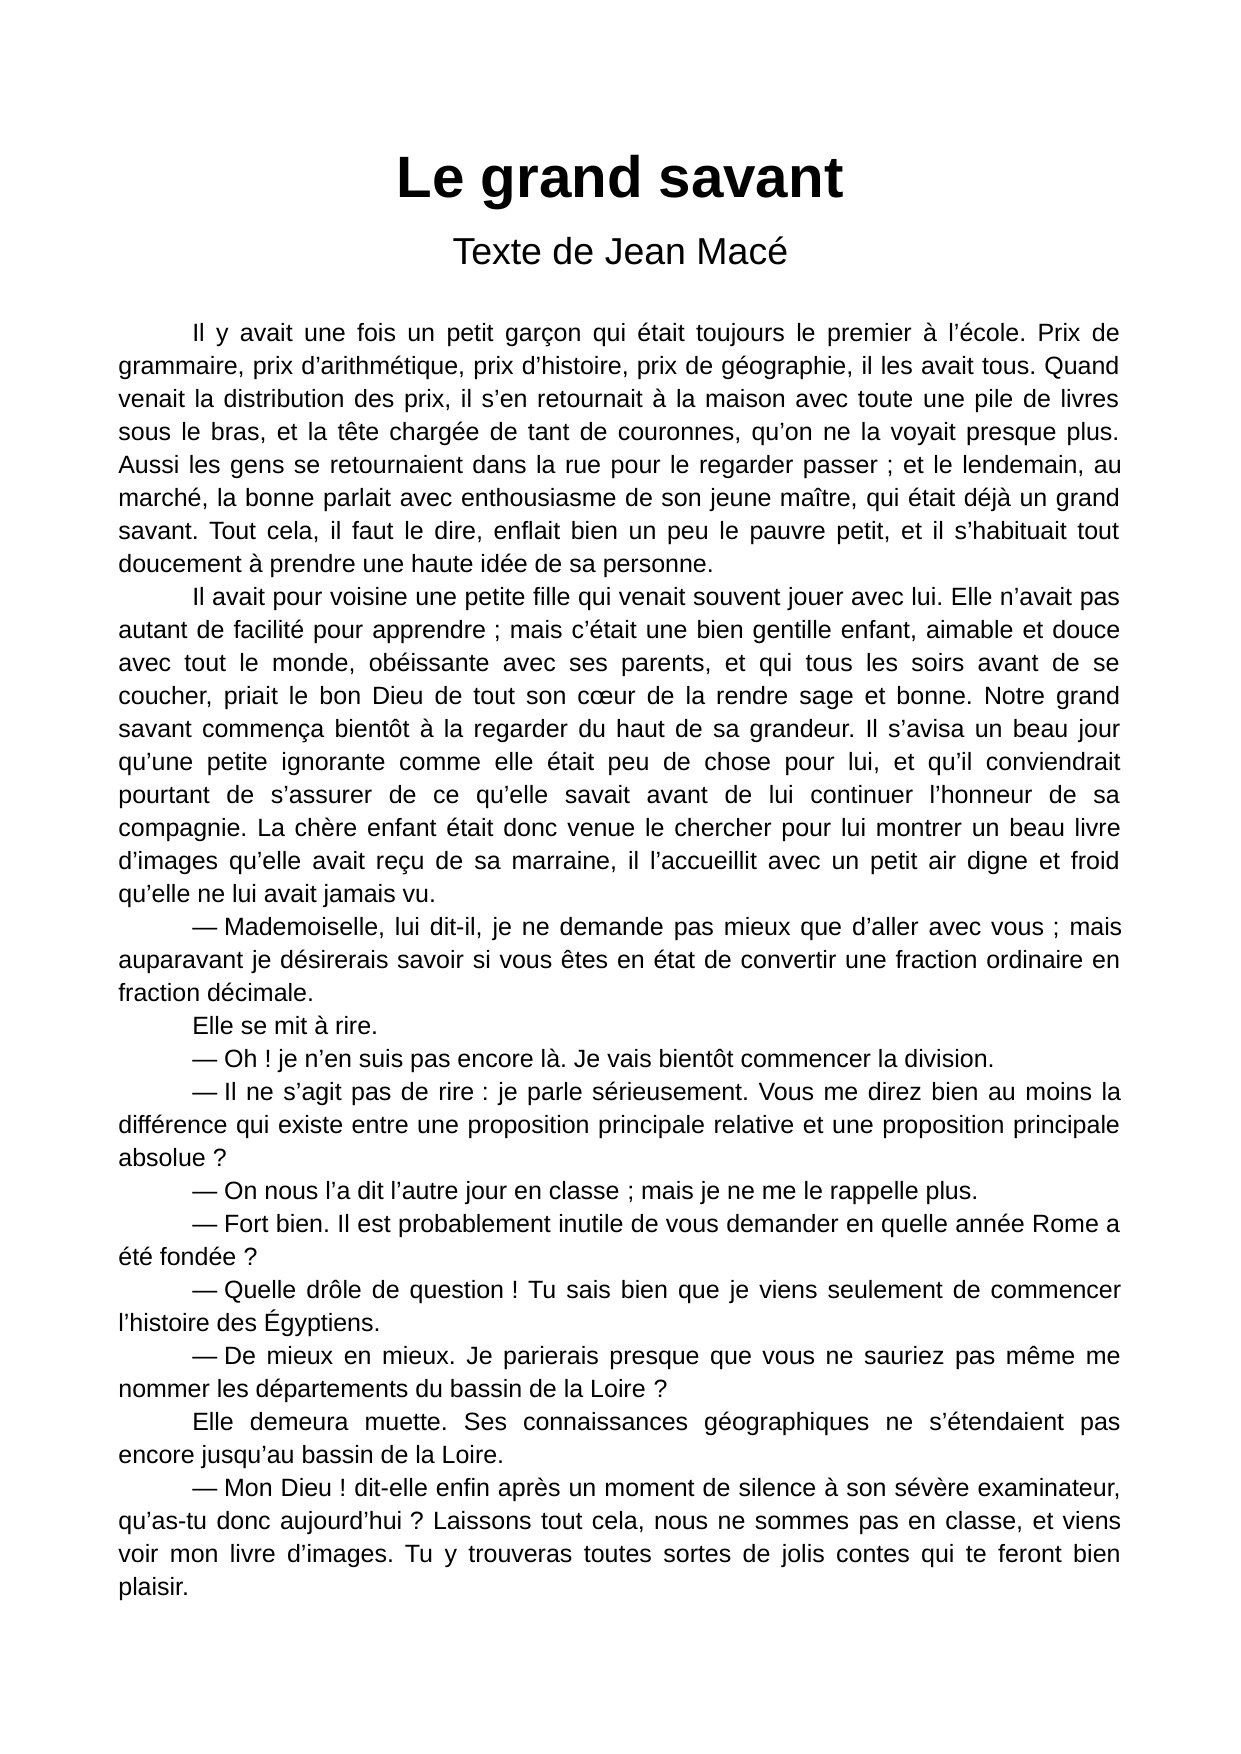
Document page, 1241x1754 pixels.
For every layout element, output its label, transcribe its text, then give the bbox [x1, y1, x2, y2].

subtitle Texte de Jean Macé [118, 229, 1122, 272]
text — Il ne s’agit pas de rire : je parle sérieusement. Vous me direz bien au moins la différence qui existe entre une proposition principale relative et une proposition principale absolue ? [118, 1077, 1122, 1172]
text — Oh ! je n’en suis pas encore là. Je vais bientôt commencer la division. [118, 1044, 1122, 1073]
text — Quelle drôle de question ! Tu sais bien que je viens seulement de commencer l’histoire des Égyptiens. [118, 1275, 1122, 1337]
text Elle se mit à rire. [118, 1011, 1122, 1040]
text — De mieux en mieux. Je parierais presque que vous ne sauriez pas même me nommer les départements du bassin de la Loire ? [118, 1341, 1122, 1403]
text Il y avait une fois un petit garçon qui était toujours le premier à l’école. Prix de grammaire, prix d’arithmétique, prix d’histoire, prix de géographie, il les avait tous. Quand venait la distribution des prix, il s’en retournait à la maison avec toute une pile de livres sous le bras, et la tête chargée de tant de couronnes, qu’on ne la voyait presque plus. Aussi les gens se retournaient dans la rue pour le regarder passer ; et le lendemain, au marché, la bonne parlait avec enthousiasme de son jeune maître, qui était déjà un grand savant. Tout cela, il faut le dire, enflait bien un peu le pauvre petit, et il s’habituait tout doucement à prendre une haute idée de sa personne. [118, 318, 1122, 577]
text — Mademoiselle, lui dit-il, je ne demande pas mieux que d’aller avec vous ; mais auparavant je désirerais savoir si vous êtes en état de convertir une fraction ordinaire en fraction décimale. [118, 912, 1122, 1007]
text Il avait pour voisine une petite fille qui venait souvent jouer avec lui. Elle n’avait pas autant de facilité pour apprendre ; mais c’était une bien gentille enfant, aimable et douce avec tout le monde, obéissante avec ses parents, et qui tous les soirs avant de se coucher, priait le bon Dieu de tout son cœur de la rendre sage et bonne. Notre grand savant commença bientôt à la regarder du haut de sa grandeur. Il s’avisa un beau jour qu’une petite ignorante comme elle était peu de chose pour lui, et qu’il conviendrait pourtant de s’assurer de ce qu’elle savait avant de lui continuer l’honneur de sa compagnie. La chère enfant était donc venue le chercher pour lui montrer un beau livre d’images qu’elle avait reçu de sa marraine, il l’accueillit avec un petit air digne et froid qu’elle ne lui avait jamais vu. [118, 582, 1122, 908]
text — Mon Dieu ! dit-elle enfin après un moment de silence à son sévère examinateur, qu’as-tu donc aujourd’hui ? Laissons tout cela, nous ne sommes pas en classe, et viens voir mon livre d’images. Tu y trouveras toutes sortes de jolis contes qui te feront bien plaisir. [118, 1473, 1122, 1601]
text — Fort bien. Il est probablement inutile de vous demander en quelle année Rome a été fondée ? [118, 1209, 1122, 1271]
text — On nous l’a dit l’autre jour en classe ; mais je ne me le rappelle plus. [118, 1176, 1122, 1205]
title Le grand savant [118, 143, 1122, 210]
text Elle demeura muette. Ses connaissances géographiques ne s’étendaient pas encore jusqu’au bassin de la Loire. [118, 1407, 1122, 1469]
